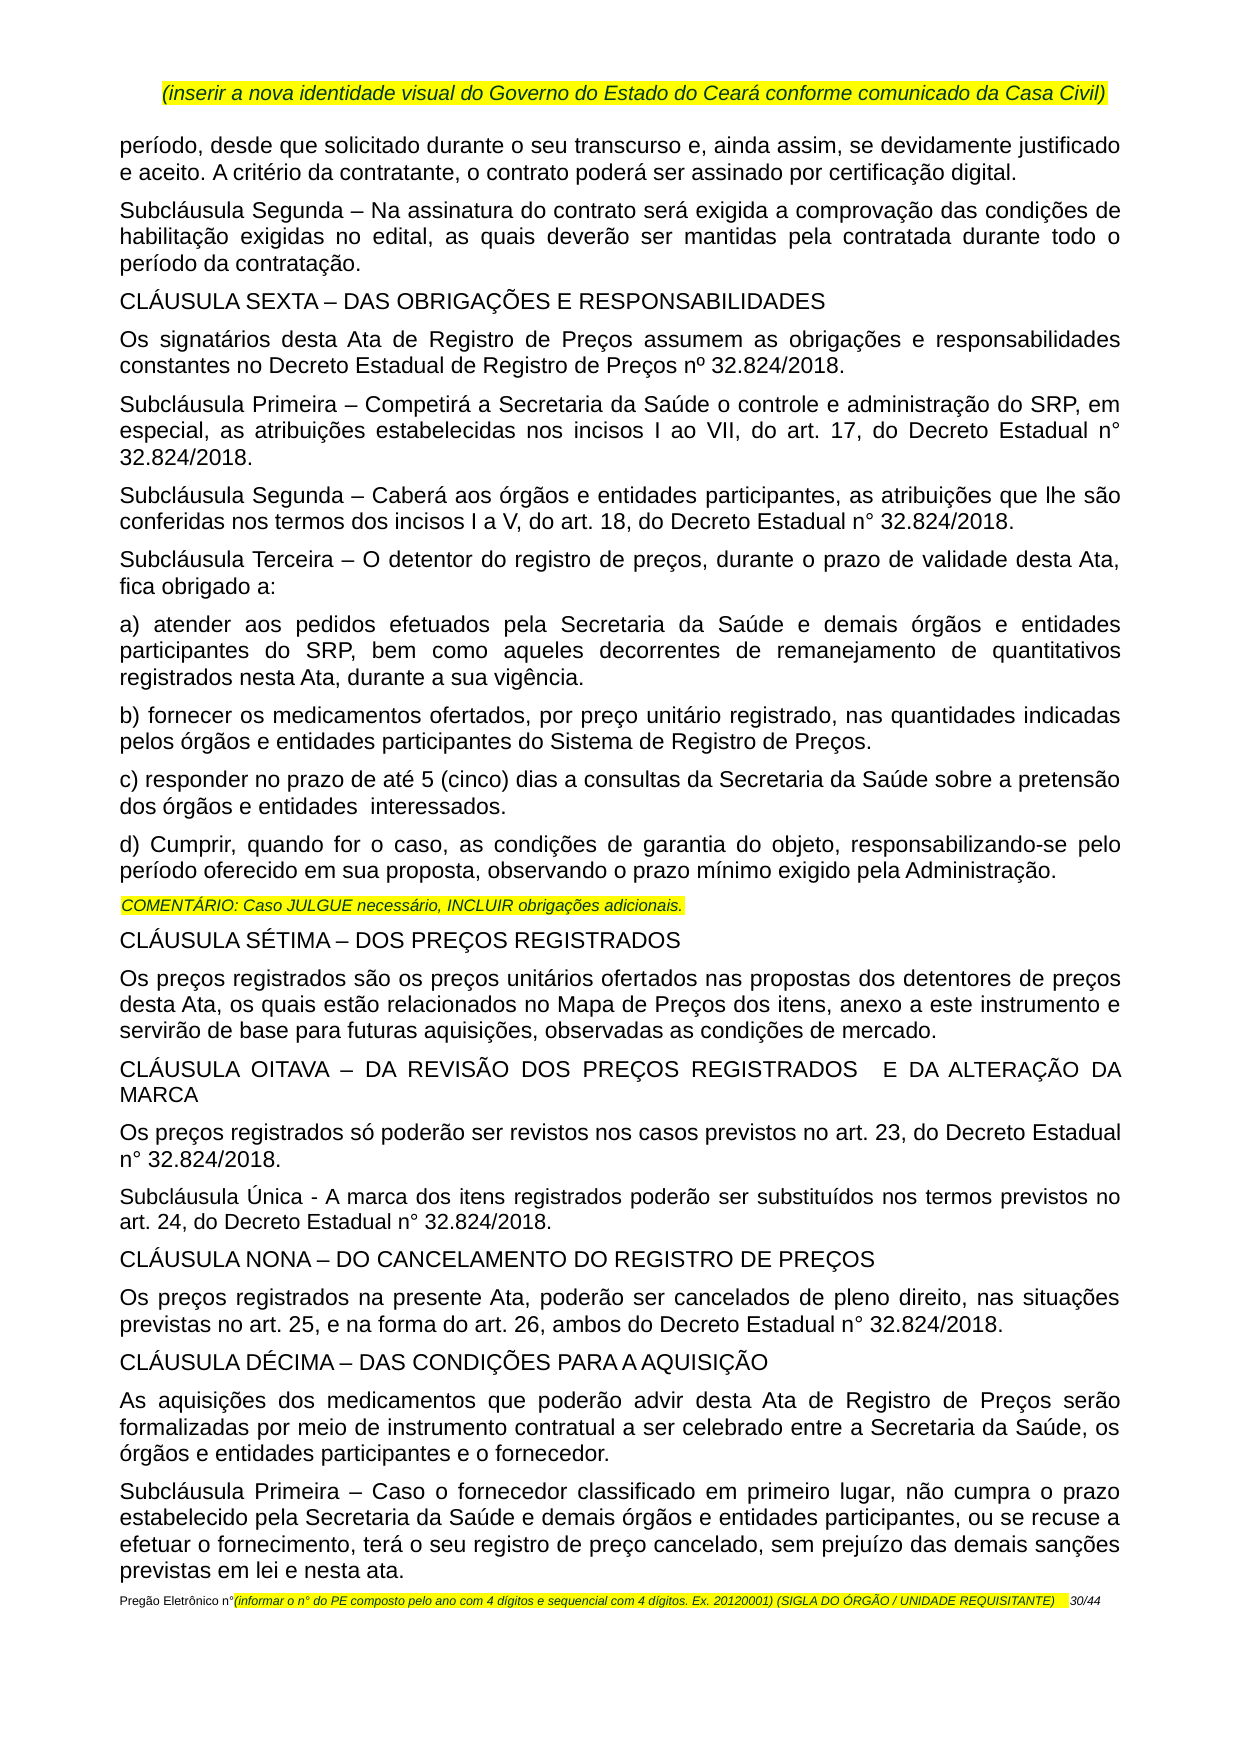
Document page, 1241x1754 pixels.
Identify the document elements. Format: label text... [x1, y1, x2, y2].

text Subcláusula Primeira – Competirá a Secretaria da Saúde o controle e administração do SRP, em especial, as atribuições estabelecidas nos incisos I ao VII, do art. 17, do Decreto Estadual n° 32.824/2018. [119, 391, 1121, 470]
text As aquisições dos medicamentos que poderão advir desta Ata de Registro de Preços serão formalizadas por meio de instrumento contratual a ser celebrado entre a Secretaria da Saúde, os órgãos e entidades participantes e o fornecedor. [119, 1387, 1121, 1466]
text COMENTÁRIO: Caso JULGUE necessário, INCLUIR obrigações adicionais. [121, 896, 1121, 915]
text CLÁUSULA DÉCIMA – DAS CONDIÇÕES PARA A AQUISIÇÃO [119, 1349, 1121, 1375]
text Os preços registrados são os preços unitários ofertados nas propostas dos detentores de preços desta Ata, os quais estão relacionados no Mapa de Preços dos itens, anexo a este instrumento e servirão de base para futuras aquisições, observadas as condições de mercado. [119, 965, 1121, 1044]
text Subcláusula Terceira – O detentor do registro de preços, durante o prazo de validade desta Ata, fica obrigado a: [119, 546, 1121, 599]
text b) fornecer os medicamentos ofertados, por preço unitário registrado, nas quantidades indicadas pelos órgãos e entidades participantes do Sistema de Registro de Preços. [119, 702, 1121, 754]
text d) Cumprir, quando for o caso, as condições de garantia do objeto, responsabilizando-se pelo período oferecido em sua proposta, observando o prazo mínimo exigido pela Administração. [119, 831, 1121, 884]
subtitle CLÁUSULA NONA – DO CANCELAMENTO DO REGISTRO DE PREÇOS [119, 1246, 1121, 1272]
text Subcláusula Segunda – Caberá aos órgãos e entidades participantes, as atribuições que lhe são conferidas nos termos dos incisos I a V, do art. 18, do Decreto Estadual n° 32.824/2018. [119, 482, 1121, 534]
text período, desde que solicitado durante o seu transcurso e, ainda assim, se devidamente justificado e aceito. A critério da contratante, o contrato poderá ser assinado por certificação digital. [119, 132, 1121, 185]
text Subcláusula Segunda – Na assinatura do contrato será exigida a comprovação das condições de habilitação exigidas no edital, as quais deverão ser mantidas pela contratada durante todo o período da contratação. [119, 197, 1121, 276]
text Os preços registrados só poderão ser revistos nos casos previstos no art. 23, do Decreto Estadual n° 32.824/2018. [119, 1119, 1121, 1172]
text a) atender aos pedidos efetuados pela Secretaria da Saúde e demais órgãos e entidades participantes do SRP, bem como aqueles decorrentes de remanejamento de quantitativos registrados nesta Ata, durante a sua vigência. [119, 611, 1121, 690]
text Subcláusula Única - A marca dos itens registrados poderão ser substituídos nos termos previstos no art. 24, do Decreto Estadual n° 32.824/2018. [119, 1184, 1123, 1234]
text c) responder no prazo de até 5 (cinco) dias a consultas da Secretaria da Saúde sobre a pretensão dos órgãos e entidades interessados. [119, 766, 1121, 819]
text CLÁUSULA SEXTA – DAS OBRIGAÇÕES E RESPONSABILIDADES [119, 288, 1121, 314]
text CLÁUSULA OITAVA – DA REVISÃO DOS PREÇOS REGISTRADOS E DA ALTERAÇÃO DA MARCA [119, 1056, 1121, 1107]
text CLÁUSULA SÉTIMA – DOS PREÇOS REGISTRADOS [119, 927, 1121, 953]
text Os signatários desta Ata de Registro de Preços assumem as obrigações e responsabilidades constantes no Decreto Estadual de Registro de Preços nº 32.824/2018. [119, 326, 1121, 379]
text Subcláusula Primeira – Caso o fornecedor classificado em primeiro lugar, não cumpra o prazo estabelecido pela Secretaria da Saúde e demais órgãos e entidades participantes, ou se recuse a efetuar o fornecimento, terá o seu registro de preço cancelado, sem prejuízo das demais sanções previstas em lei e nesta ata. [119, 1478, 1121, 1583]
text Os preços registrados na presente Ata, poderão ser cancelados de pleno direito, nas situações previstas no art. 25, e na forma do art. 26, ambos do Decreto Estadual n° 32.824/2018. [119, 1284, 1121, 1337]
